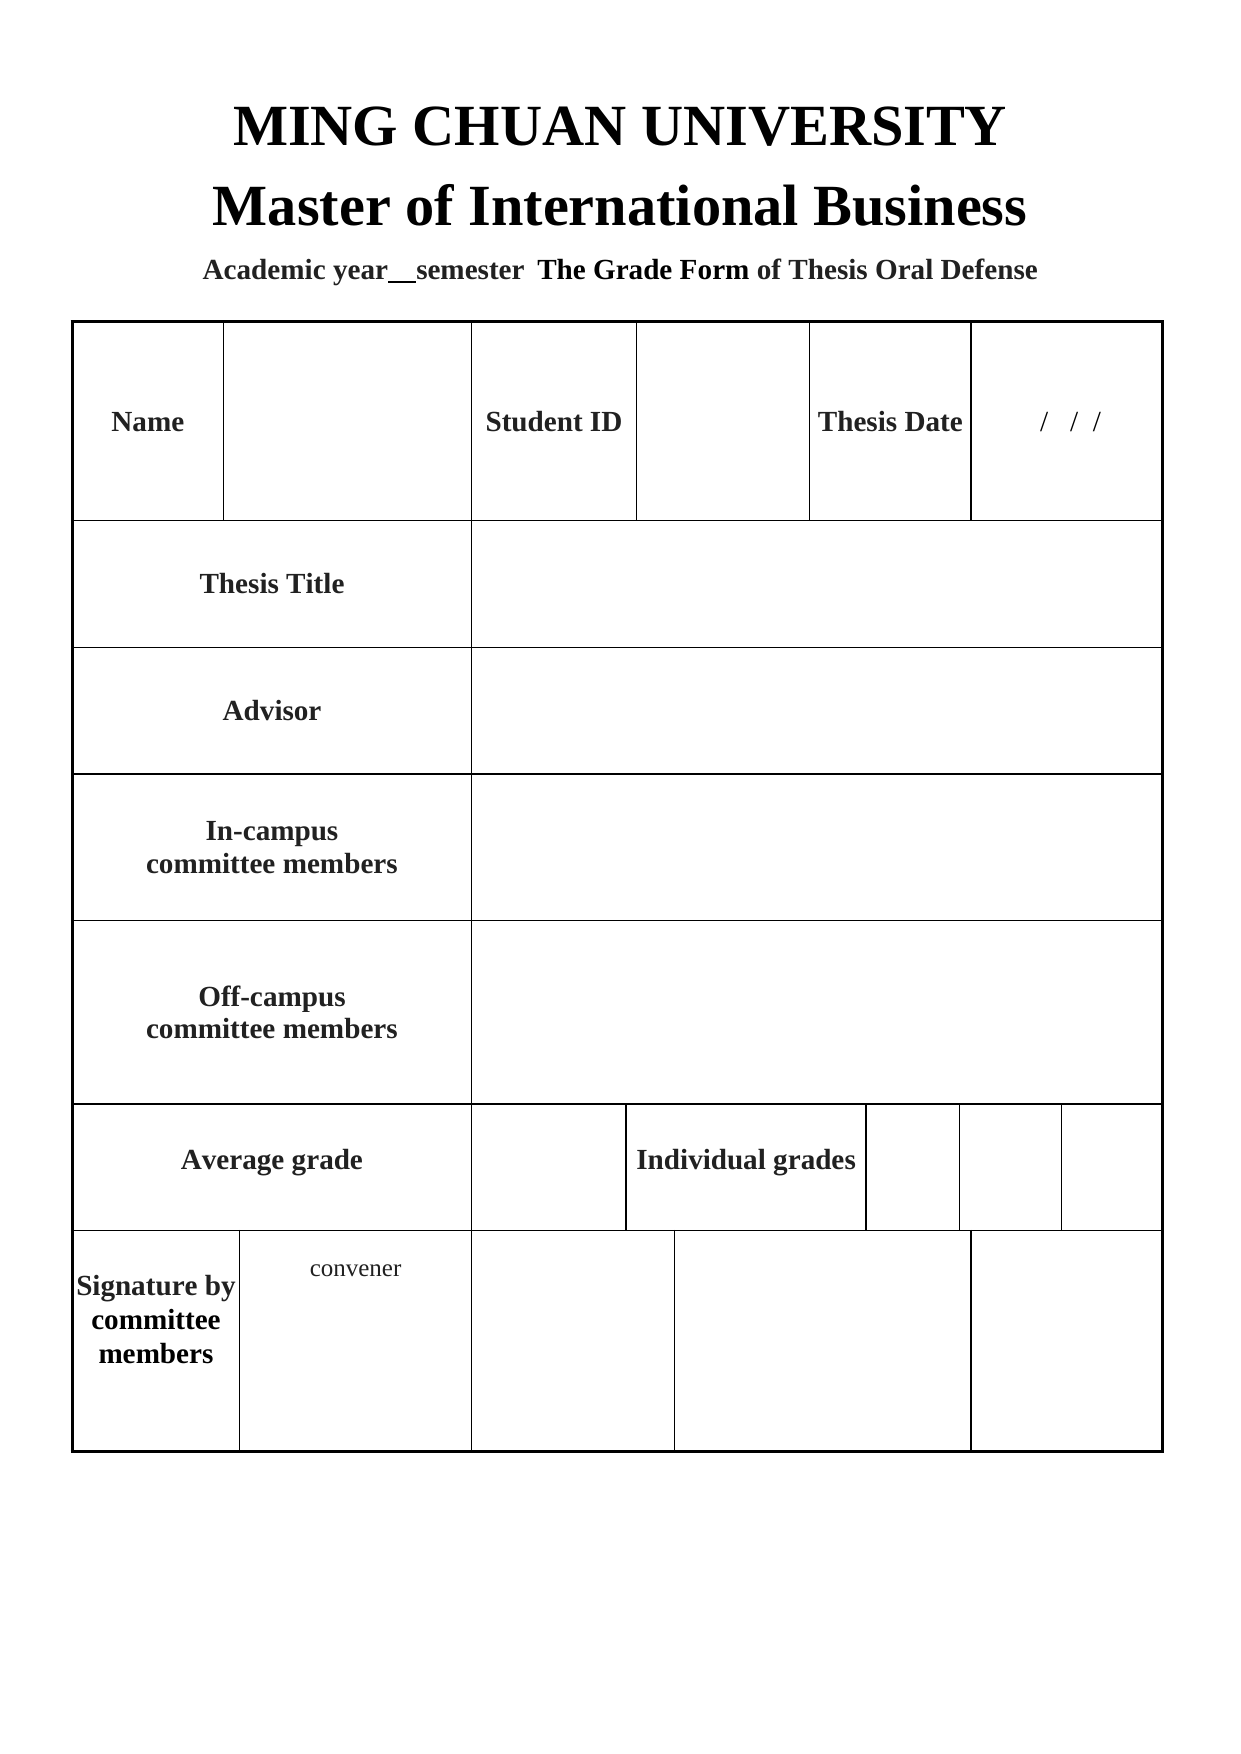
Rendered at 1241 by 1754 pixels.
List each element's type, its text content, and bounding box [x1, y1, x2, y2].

table_cell [472, 1231, 674, 1450]
table_cell [472, 1105, 625, 1230]
table_cell [867, 1105, 959, 1230]
table_cell [675, 1231, 970, 1450]
table_cell [960, 1105, 1061, 1230]
table_cell Thesis Title [74, 521, 471, 646]
table_header [637, 323, 809, 520]
table_header [224, 323, 471, 520]
text Master of International Business [75, 172, 1165, 240]
text MING CHUAN UNIVERSITY [75, 91, 1165, 159]
table_cell [472, 775, 1161, 920]
table_cell Average grade [74, 1105, 471, 1230]
table_cell Off-campus committee members [74, 921, 471, 1103]
table_cell [1062, 1105, 1161, 1230]
table_cell [472, 648, 1161, 773]
table_header Thesis Date [810, 323, 970, 520]
table_cell convener [240, 1231, 471, 1450]
text Academic year semester The Grade Form of Thesis Oral Defense [75, 252, 1165, 286]
table_cell Advisor [74, 648, 471, 773]
table_cell Signature by committee members [74, 1231, 239, 1450]
table_cell [472, 921, 1161, 1103]
table_header Name [74, 323, 223, 520]
table_cell [472, 521, 1161, 646]
table_cell [972, 1231, 1161, 1450]
table_header / / / [972, 323, 1161, 520]
table_header Student ID [472, 323, 636, 520]
table_cell Individual grades [627, 1105, 865, 1230]
table_cell In-campus committee members [74, 775, 471, 920]
